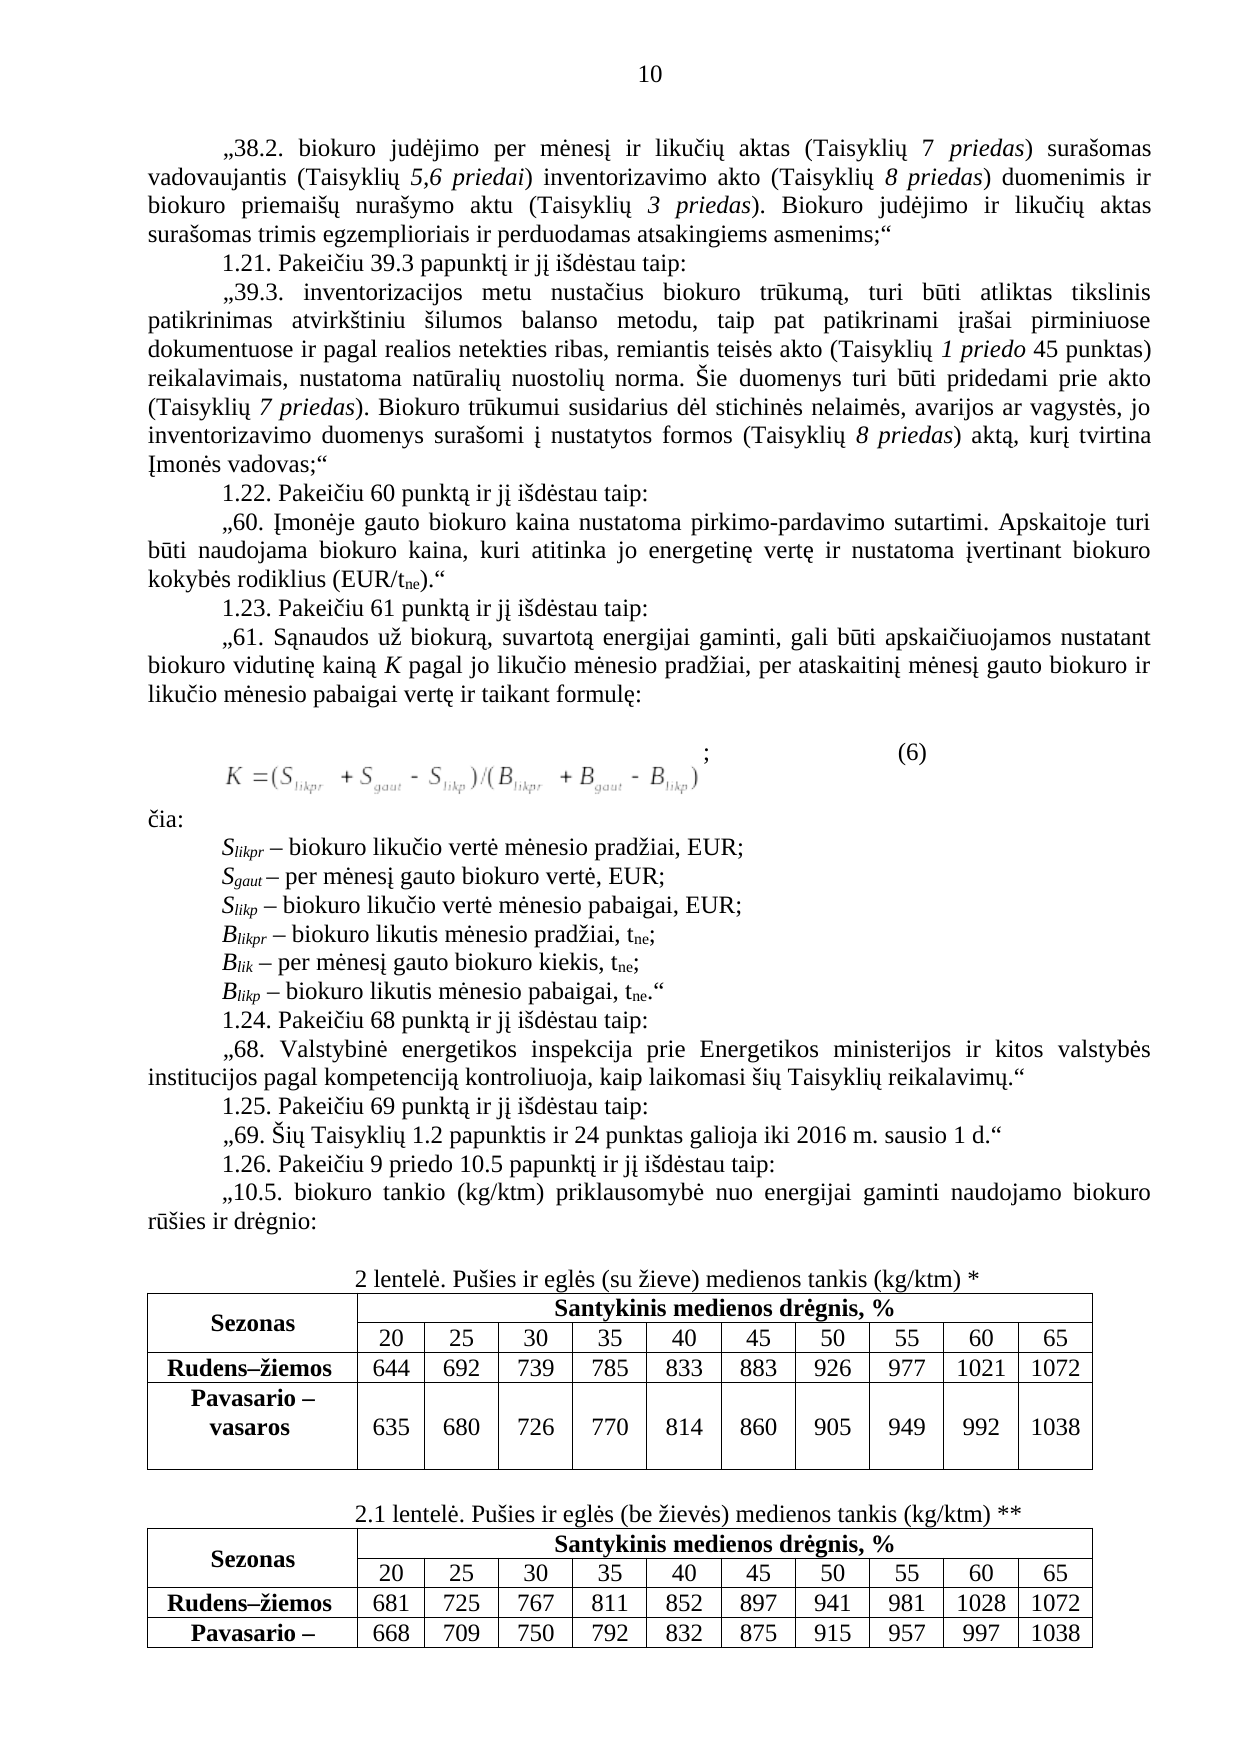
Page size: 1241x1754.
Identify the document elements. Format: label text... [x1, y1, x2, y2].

table_cell 60 [944, 1323, 1018, 1352]
table_cell [647, 1440, 721, 1469]
text 1.26. Pakeičiu 9 priedo 10.5 papunktį ir jį išdėstau taip: [148, 1149, 1152, 1177]
table_cell Pavasario – [148, 1618, 357, 1647]
table_cell 915 [796, 1618, 869, 1647]
table_cell 40 [647, 1559, 721, 1587]
table_cell Pavasario – vasaros [148, 1383, 357, 1440]
text Blik – per mėnesį gauto biokuro kiekis, tne; [222, 947, 1152, 976]
table_cell 709 [425, 1618, 498, 1647]
table_cell 949 [870, 1383, 943, 1440]
table_cell 726 [499, 1383, 572, 1440]
text Slikpr – biokuro likučio vertė mėnesio pradžiai, EUR; [222, 832, 1152, 861]
table_cell [944, 1440, 1018, 1469]
table_cell 832 [647, 1618, 721, 1647]
table_cell 860 [722, 1383, 795, 1440]
table_cell 941 [796, 1588, 869, 1617]
table_cell 50 [796, 1323, 869, 1352]
table_cell 30 [499, 1323, 572, 1352]
table_cell 45 [722, 1559, 795, 1587]
table_cell 1028 [944, 1588, 1018, 1617]
text 1.23. Pakeičiu 61 punktą ir jį išdėstau taip: [148, 593, 1152, 622]
table_cell Rudens–žiemos [148, 1353, 357, 1382]
table_cell 635 [358, 1383, 424, 1440]
table_cell [796, 1440, 869, 1469]
table_cell [499, 1440, 572, 1469]
text „68. Valstybinė energetikos inspekcija prie Energetikos ministerijos ir kitos valstybės institucijos pagal kompetenciją kontroliuoja, kaip laikomasi šių Taisyklių reikalavimų.“ [148, 1034, 1152, 1091]
table_cell 692 [425, 1353, 498, 1382]
table_cell [573, 1440, 646, 1469]
table_cell 65 [1019, 1323, 1092, 1352]
table_cell [722, 1440, 795, 1469]
table_cell 1021 [944, 1353, 1018, 1382]
table_cell 767 [499, 1588, 572, 1617]
table_cell 65 [1019, 1559, 1092, 1587]
text Sgaut – per mėnesį gauto biokuro vertė, EUR; [222, 861, 1152, 890]
text „38.2. biokuro judėjimo per mėnesį ir likučių aktas (Taisyklių 7 priedas) surašomas vadovaujantis (Taisyklių 5,6 priedai) inventorizavimo akto (Taisyklių 8 priedas) duomenimis ir biokuro priemaišų nurašymo aktu (Taisyklių 3 priedas). Biokuro judėjimo ir likučių aktas surašomas trimis egzemplioriais ir perduodamas atsakingiems asmenims;“ [148, 133, 1152, 248]
table_cell 905 [796, 1383, 869, 1440]
table_cell 20 [358, 1323, 424, 1352]
table_cell 875 [722, 1618, 795, 1647]
table_header Santykinis medienos drėgnis, % [358, 1294, 1092, 1322]
table_cell 750 [499, 1618, 572, 1647]
text „10.5. biokuro tankio (kg/ktm) priklausomybė nuo energijai gaminti naudojamo biokuro rūšies ir drėgnio: [148, 1177, 1152, 1235]
table_cell 680 [425, 1383, 498, 1440]
table_cell 668 [358, 1618, 424, 1647]
table_cell [425, 1440, 498, 1469]
text „60. Įmonėje gauto biokuro kaina nustatoma pirkimo-pardavimo sutartimi. Apskaitoje turi būti naudojama biokuro kaina, kuri atitinka jo energetinę vertę ir nustatoma įvertinant biokuro kokybės rodiklius (EUR/tne).“ [148, 507, 1152, 593]
text 2 lentelė. Pušies ir eglės (su žieve) medienos tankis (kg/ktm) * [148, 1264, 1152, 1292]
table_cell 926 [796, 1353, 869, 1382]
table_cell [1019, 1440, 1092, 1469]
table_cell 45 [722, 1323, 795, 1352]
table_cell 785 [573, 1353, 646, 1382]
table_cell 977 [870, 1353, 943, 1382]
table_cell 55 [870, 1559, 943, 1587]
table_cell 997 [944, 1618, 1018, 1647]
text ; (6) [148, 737, 1152, 804]
table_cell 644 [358, 1353, 424, 1382]
table_cell 814 [647, 1383, 721, 1440]
text „39.3. inventorizacijos metu nustačius biokuro trūkumą, turi būti atliktas tikslinis patikrinimas atvirkštiniu šilumos balanso metodu, taip pat patikrinami įrašai pirminiuose dokumentuose ir pagal realios netekties ribas, remiantis teisės akto (Taisyklių 1 priedo 45 punktas) reikalavimais, nustatoma natūralių nuostolių norma. Šie duomenys turi būti pridedami prie akto (Taisyklių 7 priedas). Biokuro trūkumui susidarius dėl stichinės nelaimės, avarijos ar vagystės, jo inventorizavimo duomenys surašomi į nustatytos formos (Taisyklių 8 priedas) aktą, kurį tvirtina Įmonės vadovas;“ [148, 277, 1152, 478]
table_cell 60 [944, 1559, 1018, 1587]
text 1.25. Pakeičiu 69 punktą ir jį išdėstau taip: [148, 1091, 1152, 1120]
table_cell 725 [425, 1588, 498, 1617]
table_cell 681 [358, 1588, 424, 1617]
table_header Santykinis medienos drėgnis, % [358, 1529, 1092, 1557]
table_cell Rudens–žiemos [148, 1588, 357, 1617]
table_cell 981 [870, 1588, 943, 1617]
table_cell 50 [796, 1559, 869, 1587]
table_cell [870, 1440, 943, 1469]
text 1.21. Pakeičiu 39.3 papunktį ir jį išdėstau taip: [148, 248, 1152, 277]
text „61. Sąnaudos už biokurą, suvartotą energijai gaminti, gali būti apskaičiuojamos nustatant biokuro vidutinę kainą K pagal jo likučio mėnesio pradžiai, per ataskaitinį mėnesį gauto biokuro ir likučio mėnesio pabaigai vertę ir taikant formulę: [148, 622, 1152, 708]
table_cell 35 [573, 1559, 646, 1587]
text Slikp – biokuro likučio vertė mėnesio pabaigai, EUR; [222, 890, 1152, 919]
table_cell 40 [647, 1323, 721, 1352]
table_cell 1072 [1019, 1353, 1092, 1382]
table_cell 883 [722, 1353, 795, 1382]
table_cell 1038 [1019, 1618, 1092, 1647]
table_cell 20 [358, 1559, 424, 1587]
table_cell 811 [573, 1588, 646, 1617]
table_cell 30 [499, 1559, 572, 1587]
table_cell 852 [647, 1588, 721, 1617]
table_cell 792 [573, 1618, 646, 1647]
table_cell [358, 1440, 424, 1469]
table_cell 55 [870, 1323, 943, 1352]
text „69. Šių Taisyklių 1.2 papunktis ir 24 punktas galioja iki 2016 m. sausio 1 d.“ [148, 1120, 1152, 1149]
table_cell 833 [647, 1353, 721, 1382]
table_cell 992 [944, 1383, 1018, 1440]
table_cell 35 [573, 1323, 646, 1352]
table_cell 739 [499, 1353, 572, 1382]
table_cell 897 [722, 1588, 795, 1617]
text Blikp – biokuro likutis mėnesio pabaigai, tne.“ [222, 976, 1152, 1005]
table_cell 770 [573, 1383, 646, 1440]
table_cell 1072 [1019, 1588, 1092, 1617]
table_cell 25 [425, 1323, 498, 1352]
table_cell 957 [870, 1618, 943, 1647]
text 1.24. Pakeičiu 68 punktą ir jį išdėstau taip: [148, 1005, 1152, 1034]
text čia: [148, 804, 1152, 832]
text 2.1 lentelė. Pušies ir eglės (be žievės) medienos tankis (kg/ktm) ** [148, 1499, 1152, 1528]
text 1.22. Pakeičiu 60 punktą ir jį išdėstau taip: [148, 478, 1152, 507]
table_header Sezonas [148, 1294, 357, 1352]
table_cell [148, 1440, 357, 1469]
text Blikpr – biokuro likutis mėnesio pradžiai, tne; [222, 919, 1152, 947]
table_cell 25 [425, 1559, 498, 1587]
table_cell 1038 [1019, 1383, 1092, 1440]
table_header Sezonas [148, 1529, 357, 1587]
